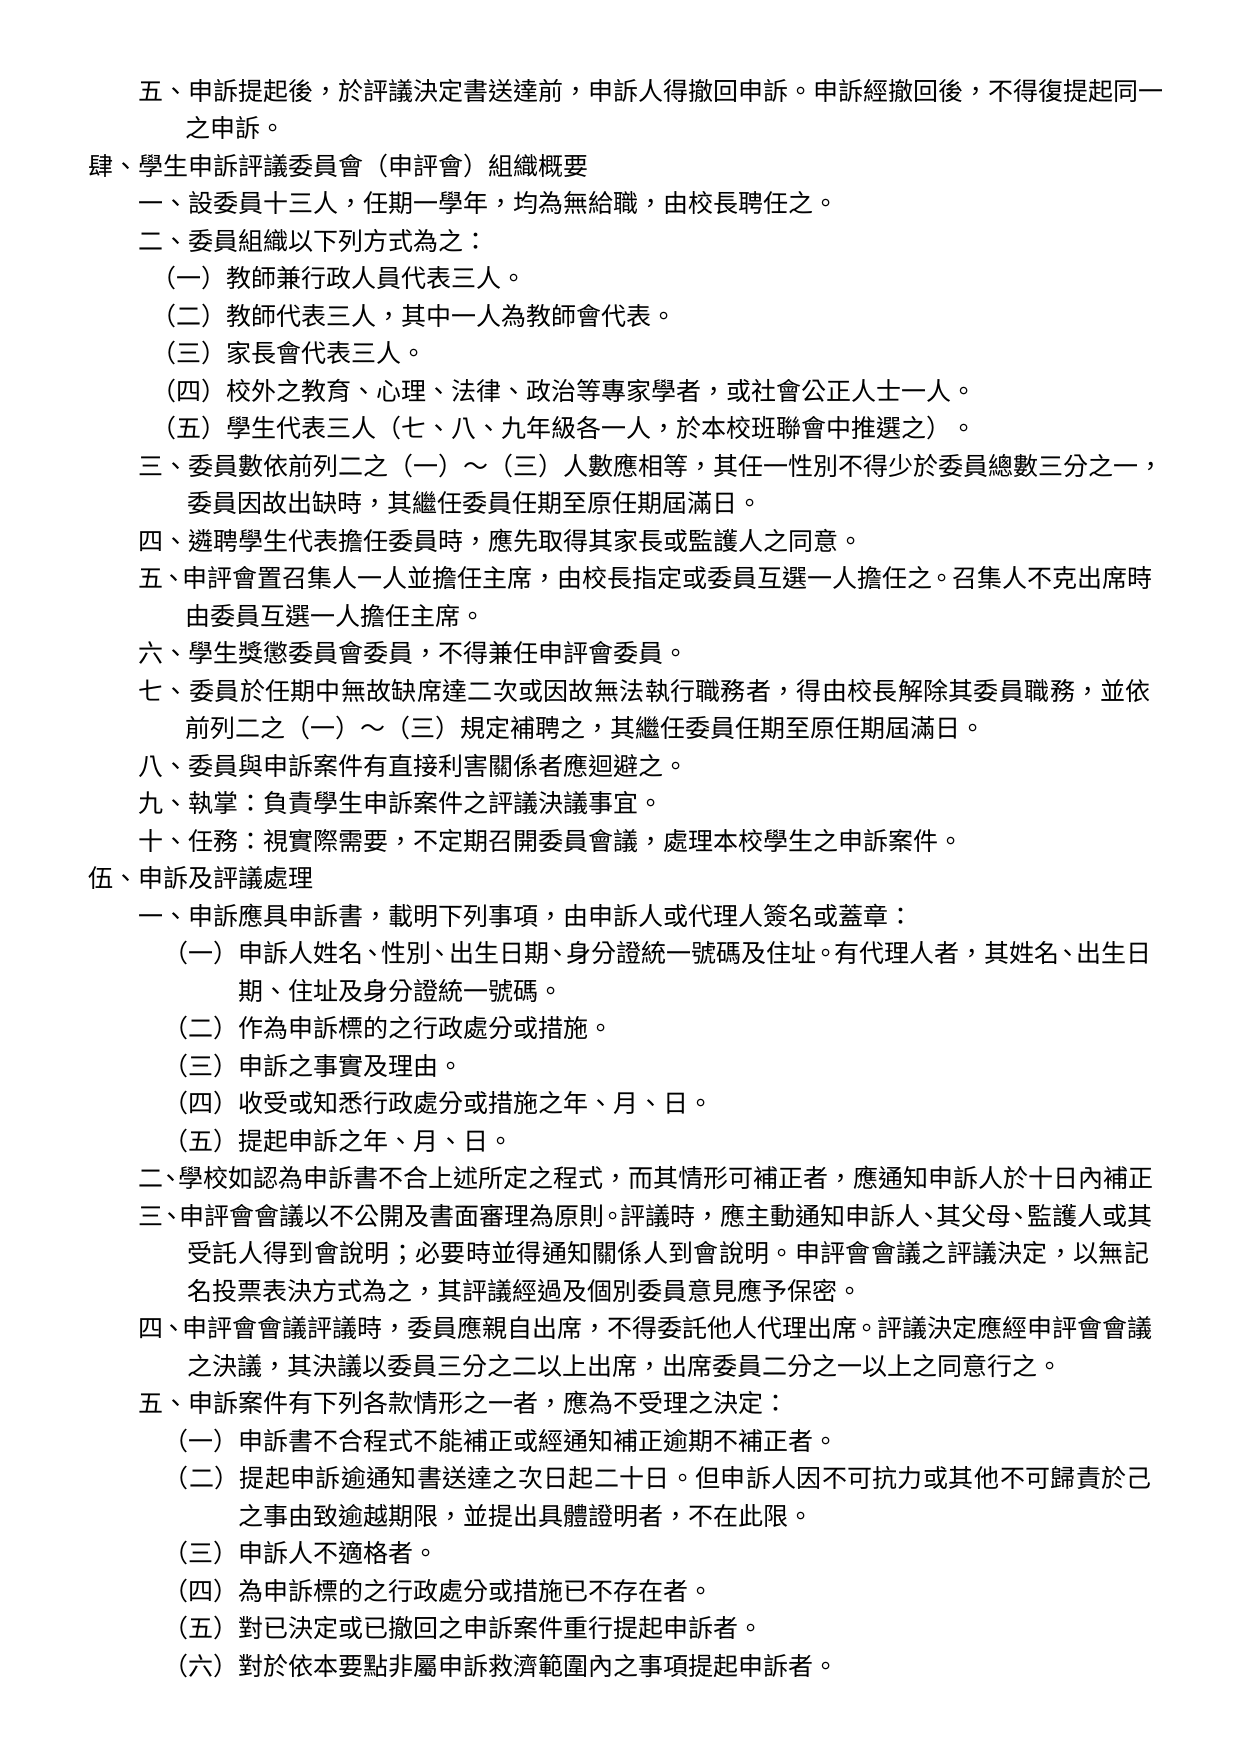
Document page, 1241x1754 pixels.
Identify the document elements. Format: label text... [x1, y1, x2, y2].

text 七、委員於任期中無故缺席達二次或因故無法執行職務者，得由校長解除其委員職務，並依前列二之（一）～（三）規定補聘之，其繼任委員任期至原任期屆滿日。 [138, 671, 1152, 746]
text （二）作為申訴標的之行政處分或措施。 [164, 1008, 1152, 1046]
text 八、委員與申訴案件有直接利害關係者應迴避之。 [89, 746, 1152, 783]
text 九、執掌：負責學生申訴案件之評議決議事宜。 [89, 783, 1152, 821]
text 肆、學生申訴評議委員會（申評會）組織概要 [89, 146, 1152, 183]
text （二）教師代表三人，其中一人為教師會代表。 [89, 296, 1152, 333]
text （三）申訴之事實及理由。 [164, 1046, 1152, 1083]
text （五）學生代表三人（七、八、九年級各一人，於本校班聯會中推選之）。 [89, 408, 1152, 446]
text （三）申訴人不適格者。 [139, 1533, 1152, 1571]
text 四、申評會會議評議時，委員應親自出席，不得委託他人代理出席。評議決定應經申評會會議之決議，其決議以委員三分之二以上出席，出席委員二分之一以上之同意行之。 [139, 1308, 1152, 1383]
text （四）收受或知悉行政處分或措施之年、月、日。 [164, 1083, 1152, 1121]
text 二、委員組織以下列方式為之： [139, 221, 1152, 258]
text 五、申評會置召集人一人並擔任主席，由校長指定或委員互選一人擔任之。召集人不克出席時，由委員互選一人擔任主席。 [139, 558, 1152, 633]
text 一、設委員十三人，任期一學年，均為無給職，由校長聘任之。 [89, 183, 1152, 221]
text （五）提起申訴之年、月、日。 [164, 1121, 1152, 1158]
text （四）為申訴標的之行政處分或措施已不存在者。 [89, 1571, 1152, 1608]
text （二）提起申訴逾通知書送達之次日起二十日。但申訴人因不可抗力或其他不可歸責於己之事由致逾越期限，並提出具體證明者，不在此限。 [164, 1458, 1152, 1533]
text 六、學生獎懲委員會委員，不得兼任申評會委員。 [138, 633, 1152, 671]
text （一）申訴人姓名、性別、出生日期、身分證統一號碼及住址。有代理人者，其姓名、出生日期、住址及身分證統一號碼。 [164, 933, 1152, 1008]
text 伍、申訴及評議處理 [88, 858, 1152, 896]
text 二、學校如認為申訴書不合上述所定之程式，而其情形可補正者，應通知申訴人於十日內補正。 [139, 1158, 1152, 1196]
text （一）申訴書不合程式不能補正或經通知補正逾期不補正者。 [89, 1421, 1152, 1458]
text （六）對於依本要點非屬申訴救濟範圍內之事項提起申訴者。 [89, 1646, 1152, 1683]
text 一、申訴應具申訴書，載明下列事項，由申訴人或代理人簽名或蓋章： [138, 896, 1152, 933]
text （三）家長會代表三人。 [89, 333, 1152, 371]
text 十、任務：視實際需要，不定期召開委員會議，處理本校學生之申訴案件。 [89, 821, 1152, 858]
text （五）對已決定或已撤回之申訴案件重行提起申訴者。 [89, 1608, 1152, 1646]
text 三、委員數依前列二之（一）～（三）人數應相等，其任一性別不得少於委員總數三分之一，委員因故出缺時，其繼任委員任期至原任期屆滿日。 [139, 446, 1152, 521]
text 五、申訴案件有下列各款情形之一者，應為不受理之決定： [139, 1383, 1152, 1421]
text （四）校外之教育、心理、法律、政治等專家學者，或社會公正人士一人。 [89, 371, 1152, 408]
text （一）教師兼行政人員代表三人。 [89, 258, 1152, 296]
text 三、申評會會議以不公開及書面審理為原則。評議時，應主動通知申訴人、其父母、監護人或其受託人得到會說明；必要時並得通知關係人到會說明。申評會會議之評議決定，以無記名投票表決方式為之，其評議經過及個別委員意見應予保密。 [139, 1196, 1152, 1308]
text 四、遴聘學生代表擔任委員時，應先取得其家長或監護人之同意。 [139, 521, 1152, 558]
text 五、申訴提起後，於評議決定書送達前，申訴人得撤回申訴。申訴經撤回後，不得復提起同一之申訴。 [139, 71, 1167, 146]
